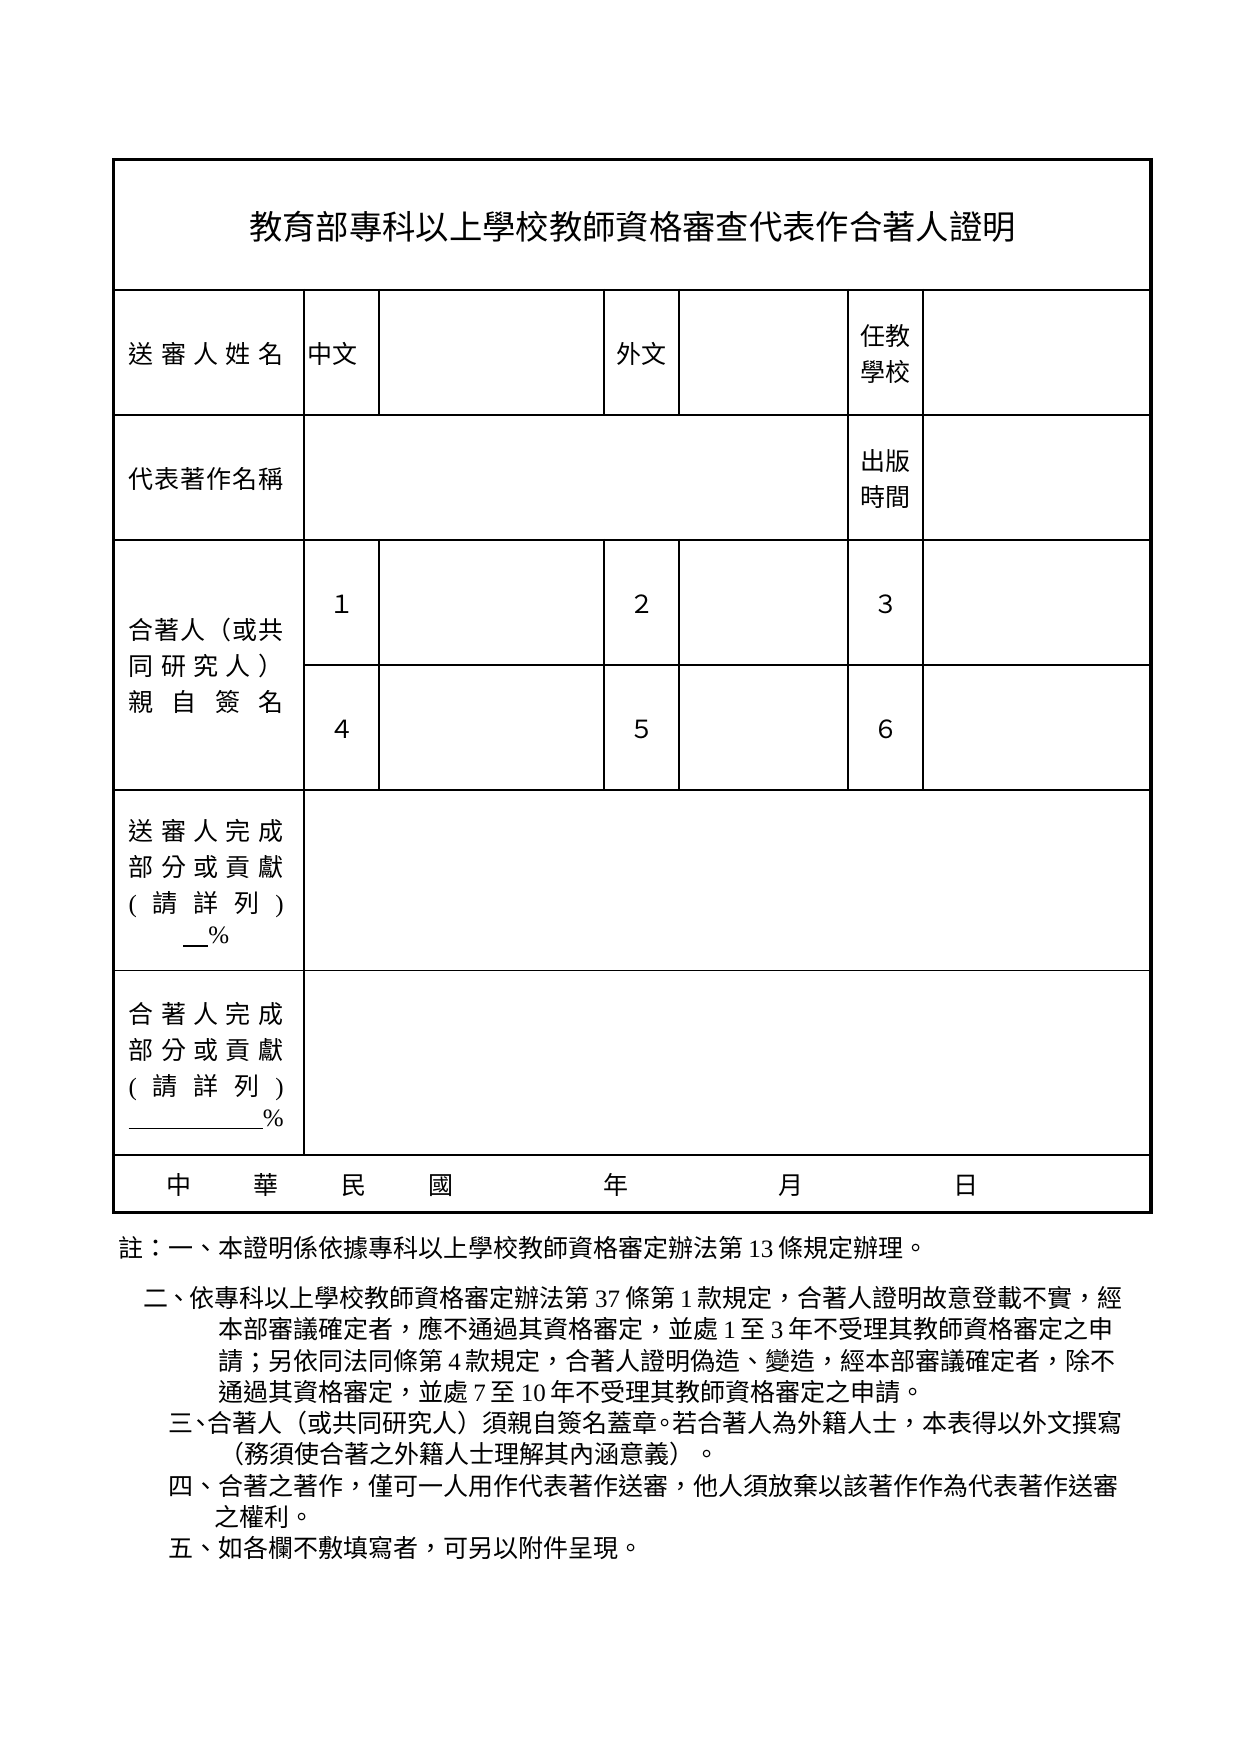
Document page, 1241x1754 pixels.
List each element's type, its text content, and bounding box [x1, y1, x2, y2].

table_cell ６ [849, 666, 922, 789]
table_cell [305, 791, 1149, 970]
table_cell [305, 971, 1149, 1154]
text 註：一、本證明係依據專科以上學校教師資格審定辦法第13條規定辦理。 [118, 1232, 1122, 1264]
table_cell 代表著作名稱 [115, 416, 303, 539]
table_cell ３ [849, 541, 922, 664]
table_cell 送審人姓名 [115, 291, 303, 414]
table_cell ５ [605, 666, 678, 789]
table_cell [680, 666, 847, 789]
table_cell [924, 416, 1149, 539]
text 五、如各欄不敷填寫者，可另以附件呈現。 [118, 1532, 1122, 1564]
table_cell ４ [305, 666, 378, 789]
table_cell 外文 [605, 291, 678, 414]
table_cell [924, 541, 1149, 664]
table_cell [380, 666, 603, 789]
table_cell 任教學校 [849, 291, 922, 414]
text 二、依專科以上學校教師資格審定辦法第37條第1款規定，合著人證明故意登載不實，經本部審議確定者，應不通過其資格審定，並處1至3年不受理其教師資格審定之申請；另依同法同條第4款規定，合著人證明偽造、變造，經本部審議確定者，除不通過其資格審定，並處7至10年不受理其教師資格審定之申請。 [118, 1282, 1122, 1407]
text 四、合著之著作，僅可一人用作代表著作送審，他人須放棄以該著作作為代表著作送審 [118, 1470, 1159, 1501]
table_cell 中 華 民 國 年 月 日 [115, 1156, 1149, 1211]
table_cell [380, 541, 603, 664]
table_cell 合著人完成 部分或貢獻 (請詳列) % [115, 971, 303, 1154]
table_cell 合著人（或共 同研究人） 親自簽名 [115, 541, 303, 789]
table_cell [924, 666, 1149, 789]
table_header 教育部專科以上學校教師資格審查代表作合著人證明 [115, 161, 1149, 289]
table_cell [305, 416, 847, 539]
table_cell ２ [605, 541, 678, 664]
table_cell 出版時間 [849, 416, 922, 539]
table_cell [680, 291, 847, 414]
table_cell 送審人完成 部分或貢獻 (請詳列) % [115, 791, 303, 970]
table_cell [924, 291, 1149, 414]
text 之權利。 [214, 1501, 1159, 1532]
table_cell １ [305, 541, 378, 664]
table_cell [380, 291, 603, 414]
text 三、合著人（或共同研究人）須親自簽名蓋章。若合著人為外籍人士，本表得以外文撰寫。（務須使合著之外籍人士理解其內涵意義）。 [168, 1407, 1122, 1470]
table_cell 中文 [305, 291, 378, 414]
table_cell [680, 541, 847, 664]
